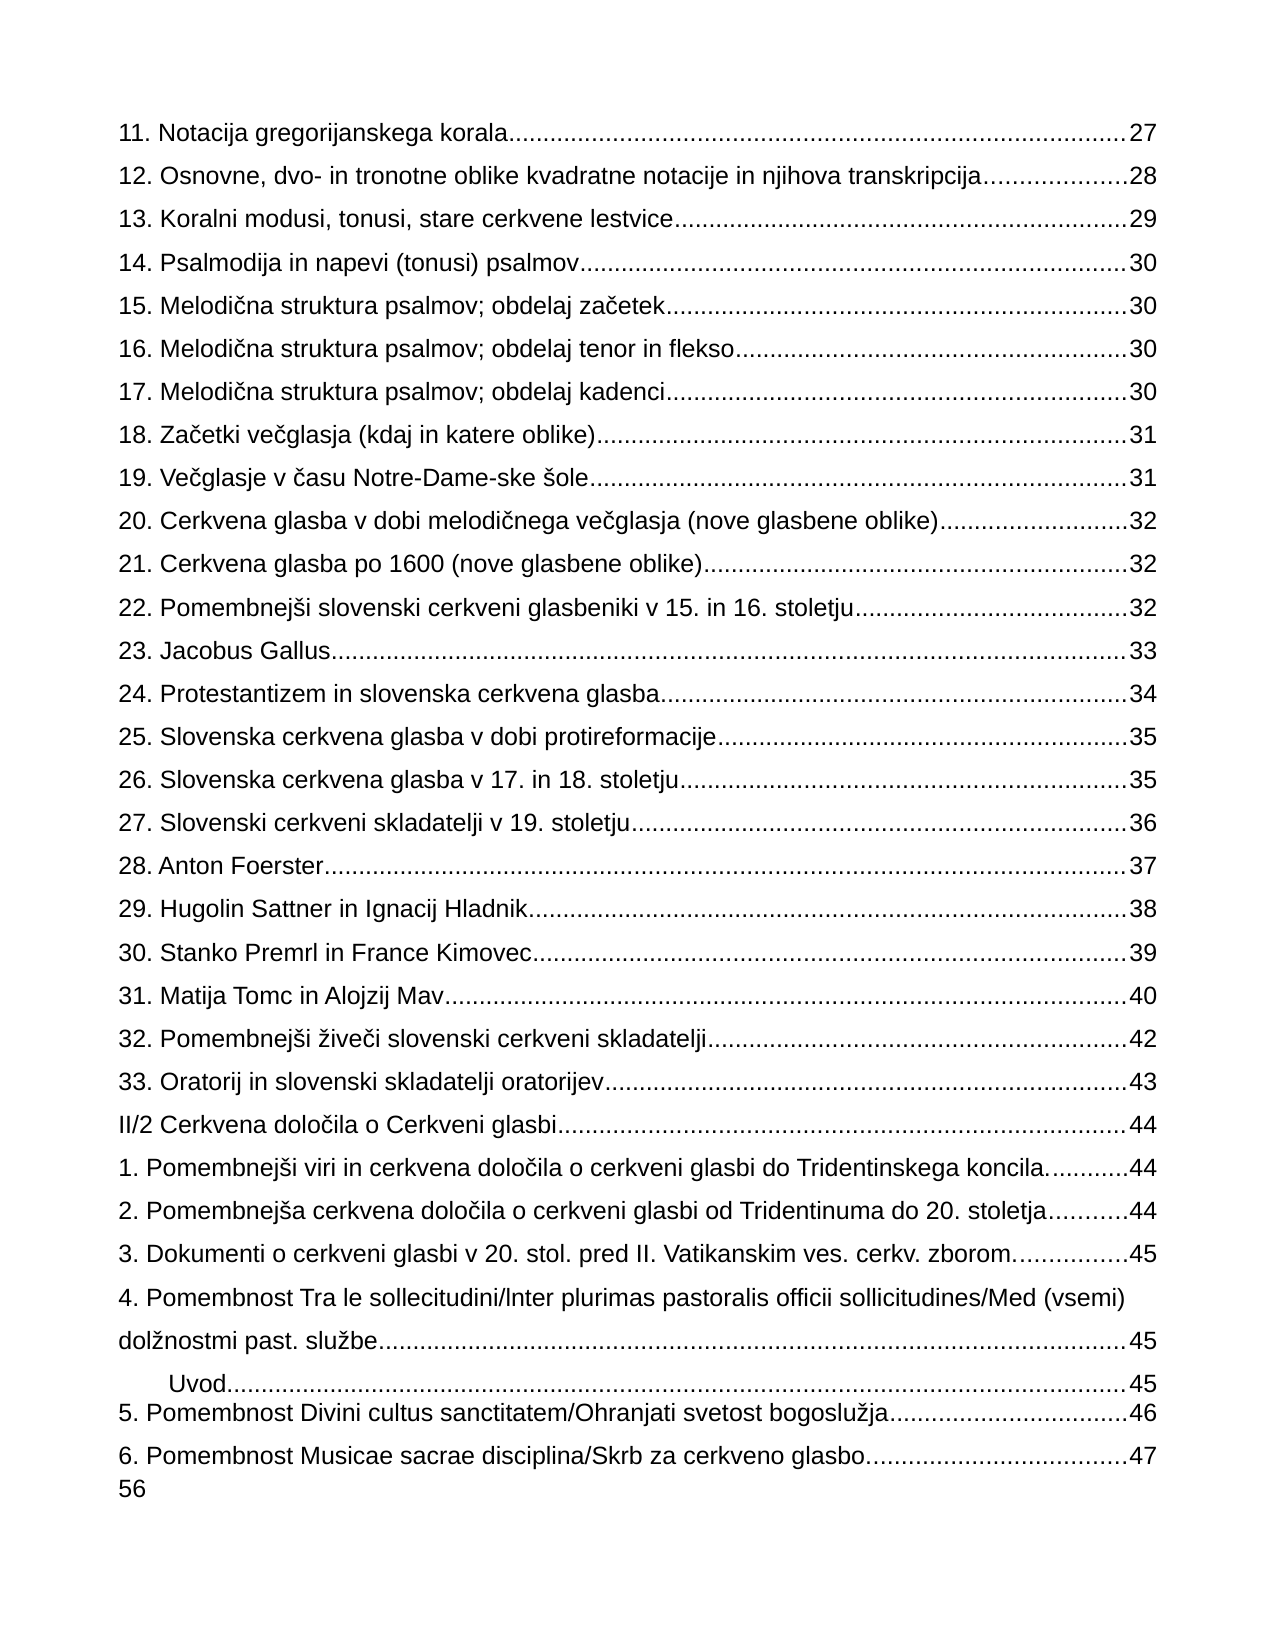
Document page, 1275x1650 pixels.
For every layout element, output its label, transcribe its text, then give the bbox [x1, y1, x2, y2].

text Uvod 45 [168, 1369, 1157, 1397]
text 3. Dokumenti o cerkveni glasbi v 20. stol. pred II. Vatikanskim ves. cerkv. zborom. 45 [118, 1239, 1157, 1268]
text II/2 Cerkvena določila o Cerkveni glasbi 44 [118, 1110, 1157, 1139]
text 19. Večglasje v času Notre-Dame-ske šole 31 [118, 463, 1157, 492]
text 11. Notacija gregorijanskega korala 27 [118, 118, 1157, 147]
text 22. Pomembnejši slovenski cerkveni glasbeniki v 15. in 16. stoletju 32 [118, 592, 1157, 621]
text 33. Oratorij in slovenski skladatelji oratorijev 43 [118, 1067, 1157, 1096]
text 16. Melodična struktura psalmov; obdelaj tenor in flekso 30 [118, 334, 1157, 362]
text 13. Koralni modusi, tonusi, stare cerkvene lestvice 29 [118, 204, 1157, 233]
text 24. Protestantizem in slovenska cerkvena glasba 34 [118, 679, 1157, 707]
text 21. Cerkvena glasba po 1600 (nove glasbene oblike) 32 [118, 549, 1157, 578]
text 6. Pomembnost Musicae sacrae disciplina/Skrb za cerkveno glasbo. 47 [118, 1441, 1157, 1469]
text 29. Hugolin Sattner in Ignacij Hladnik 38 [118, 894, 1157, 923]
text 20. Cerkvena glasba v dobi melodičnega večglasja (nove glasbene oblike) 32 [118, 506, 1157, 535]
text 31. Matija Tomc in Alojzij Mav 40 [118, 981, 1157, 1009]
text 27. Slovenski cerkveni skladatelji v 19. stoletju 36 [118, 808, 1157, 837]
text 32. Pomembnejši živeči slovenski cerkveni skladatelji 42 [118, 1024, 1157, 1052]
text 17. Melodična struktura psalmov; obdelaj kadenci 30 [118, 377, 1157, 406]
text 5. Pomembnost Divini cultus sanctitatem/Ohranjati svetost bogoslužja 46 [118, 1397, 1157, 1426]
text 23. Jacobus Gallus 33 [118, 636, 1157, 664]
text 2. Pomembnejša cerkvena določila o cerkveni glasbi od Tridentinuma do 20. stoletja 44 [118, 1196, 1157, 1225]
text 28. Anton Foerster 37 [118, 851, 1157, 880]
text 14. Psalmodija in napevi (tonusi) psalmov 30 [118, 247, 1157, 276]
text 25. Slovenska cerkvena glasba v dobi protireformacije 35 [118, 722, 1157, 751]
text 12. Osnovne, dvo- in tronotne oblike kvadratne notacije in njihova transkripcija 28 [118, 161, 1157, 190]
text 1. Pomembnejši viri in cerkvena določila o cerkveni glasbi do Tridentinskega koncila. 44 [118, 1153, 1157, 1182]
text 30. Stanko Premrl in France Kimovec 39 [118, 937, 1157, 966]
text 4. Pomembnost Tra le sollecitudini/lnter plurimas pastoralis officii sollicitudines/Med (vsemi) dolžnostmi past. službe 45 [118, 1282, 1157, 1354]
text 26. Slovenska cerkvena glasba v 17. in 18. stoletju 35 [118, 765, 1157, 794]
text 15. Melodična struktura psalmov; obdelaj začetek 30 [118, 291, 1157, 319]
text 18. Začetki večglasja (kdaj in katere oblike) 31 [118, 420, 1157, 449]
